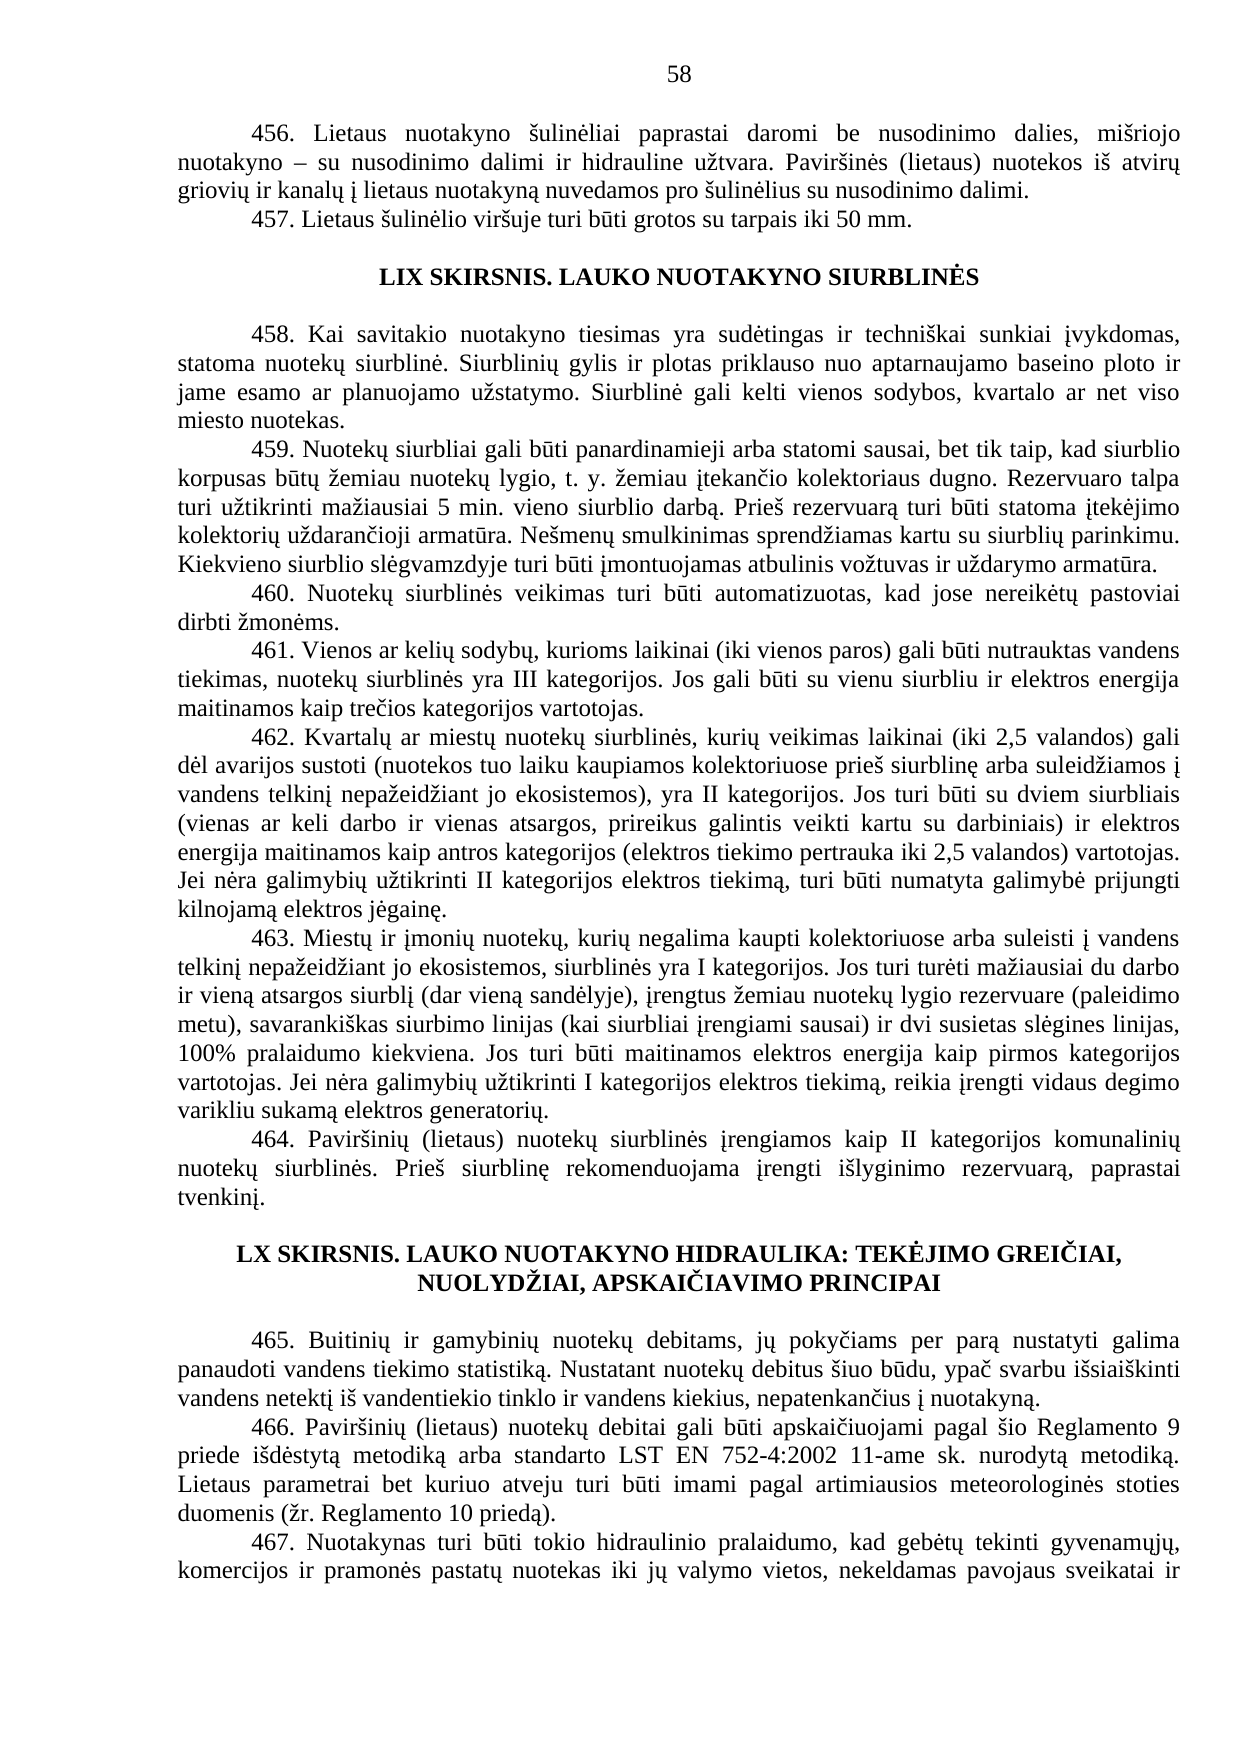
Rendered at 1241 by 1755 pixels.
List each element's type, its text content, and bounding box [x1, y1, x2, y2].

text 460. Nuotekų siurblinės veikimas turi būti automatizuotas, kad jose nereikėtų pastoviai dirbti žmonėms. [177, 578, 1181, 636]
text 456. Lietaus nuotakyno šulinėliai paprastai daromi be nusodinimo dalies, mišriojo nuotakyno – su nusodinimo dalimi ir hidrauline užtvara. Paviršinės (lietaus) nuotekos iš atvirų griovių ir kanalų į lietaus nuotakyną nuvedamos pro šulinėlius su nusodinimo dalimi. [177, 118, 1181, 204]
text 466. Paviršinių (lietaus) nuotekų debitai gali būti apskaičiuojami pagal šio Reglamento 9 priede išdėstytą metodiką arba standarto LST EN 752-4:2002 11-ame sk. nurodytą metodiką. Lietaus parametrai bet kuriuo atveju turi būti imami pagal artimiausios meteorologinės stoties duomenis (žr. Reglamento 10 priedą). [177, 1412, 1181, 1527]
text 462. Kvartalų ar miestų nuotekų siurblinės, kurių veikimas laikinai (iki 2,5 valandos) gali dėl avarijos sustoti (nuotekos tuo laiku kaupiamos kolektoriuose prieš siurblinę arba suleidžiamos į vandens telkinį nepažeidžiant jo ekosistemos), yra II kategorijos. Jos turi būti su dviem siurbliais (vienas ar keli darbo ir vienas atsargos, prireikus galintis veikti kartu su darbiniais) ir elektros energija maitinamos kaip antros kategorijos (elektros tiekimo pertrauka iki 2,5 valandos) vartotojas. Jei nėra galimybių užtikrinti II kategorijos elektros tiekimą, turi būti numatyta galimybė prijungti kilnojamą elektros jėgainę. [177, 722, 1181, 923]
text 465. Buitinių ir gamybinių nuotekų debitams, jų pokyčiams per parą nustatyti galima panaudoti vandens tiekimo statistiką. Nustatant nuotekų debitus šiuo būdu, ypač svarbu išsiaiškinti vandens netektį iš vandentiekio tinklo ir vandens kiekius, nepatenkančius į nuotakyną. [177, 1326, 1181, 1412]
text 467. Nuotakynas turi būti tokio hidraulinio pralaidumo, kad gebėtų tekinti gyvenamųjų, komercijos ir pramonės pastatų nuotekas iki jų valymo vietos, nekeldamas pavojaus sveikatai ir [177, 1527, 1181, 1584]
text 458. Kai savitakio nuotakyno tiesimas yra sudėtingas ir techniškai sunkiai įvykdomas, statoma nuotekų siurblinė. Siurblinių gylis ir plotas priklauso nuo aptarnaujamo baseino ploto ir jame esamo ar planuojamo užstatymo. Siurblinė gali kelti vienos sodybos, kvartalo ar net viso miesto nuotekas. [177, 319, 1181, 434]
text 457. Lietaus šulinėlio viršuje turi būti grotos su tarpais iki 50 mm. [177, 204, 1181, 233]
text 463. Miestų ir įmonių nuotekų, kurių negalima kaupti kolektoriuose arba suleisti į vandens telkinį nepažeidžiant jo ekosistemos, siurblinės yra I kategorijos. Jos turi turėti mažiausiai du darbo ir vieną atsargos siurblį (dar vieną sandėlyje), įrengtus žemiau nuotekų lygio rezervuare (paleidimo metu), savarankiškas siurbimo linijas (kai siurbliai įrengiami sausai) ir dvi susietas slėgines linijas, 100% pralaidumo kiekviena. Jos turi būti maitinamos elektros energija kaip pirmos kategorijos vartotojas. Jei nėra galimybių užtikrinti I kategorijos elektros tiekimą, reikia įrengti vidaus degimo varikliu sukamą elektros generatorių. [177, 923, 1181, 1124]
text 461. Vienos ar kelių sodybų, kurioms laikinai (iki vienos paros) gali būti nutrauktas vandens tiekimas, nuotekų siurblinės yra III kategorijos. Jos gali būti su vienu siurbliu ir elektros energija maitinamos kaip trečios kategorijos vartotojas. [177, 636, 1181, 722]
text 459. Nuotekų siurbliai gali būti panardinamieji arba statomi sausai, bet tik taip, kad siurblio korpusas būtų žemiau nuotekų lygio, t. y. žemiau įtekančio kolektoriaus dugno. Rezervuaro talpa turi užtikrinti mažiausiai 5 min. vieno siurblio darbą. Prieš rezervuarą turi būti statoma įtekėjimo kolektorių uždarančioji armatūra. Nešmenų smulkinimas sprendžiamas kartu su siurblių parinkimu. Kiekvieno siurblio slėgvamzdyje turi būti įmontuojamas atbulinis vožtuvas ir uždarymo armatūra. [177, 434, 1181, 578]
text 464. Paviršinių (lietaus) nuotekų siurblinės įrengiamos kaip II kategorijos komunalinių nuotekų siurblinės. Prieš siurblinę rekomenduojama įrengti išlyginimo rezervuarą, paprastai tvenkinį. [177, 1124, 1181, 1211]
text LIX SKIRSNIS. LAUKO NUOTAKYNO SIURBLINĖS [177, 262, 1181, 291]
text LX SKIRSNIS. LAUKO NUOTAKYNO HIDRAULIKA: TEKĖJIMO GREIČIAI, NUOLYDŽIAI, APSKAIČIAVIMO PRINCIPAI [177, 1239, 1181, 1297]
